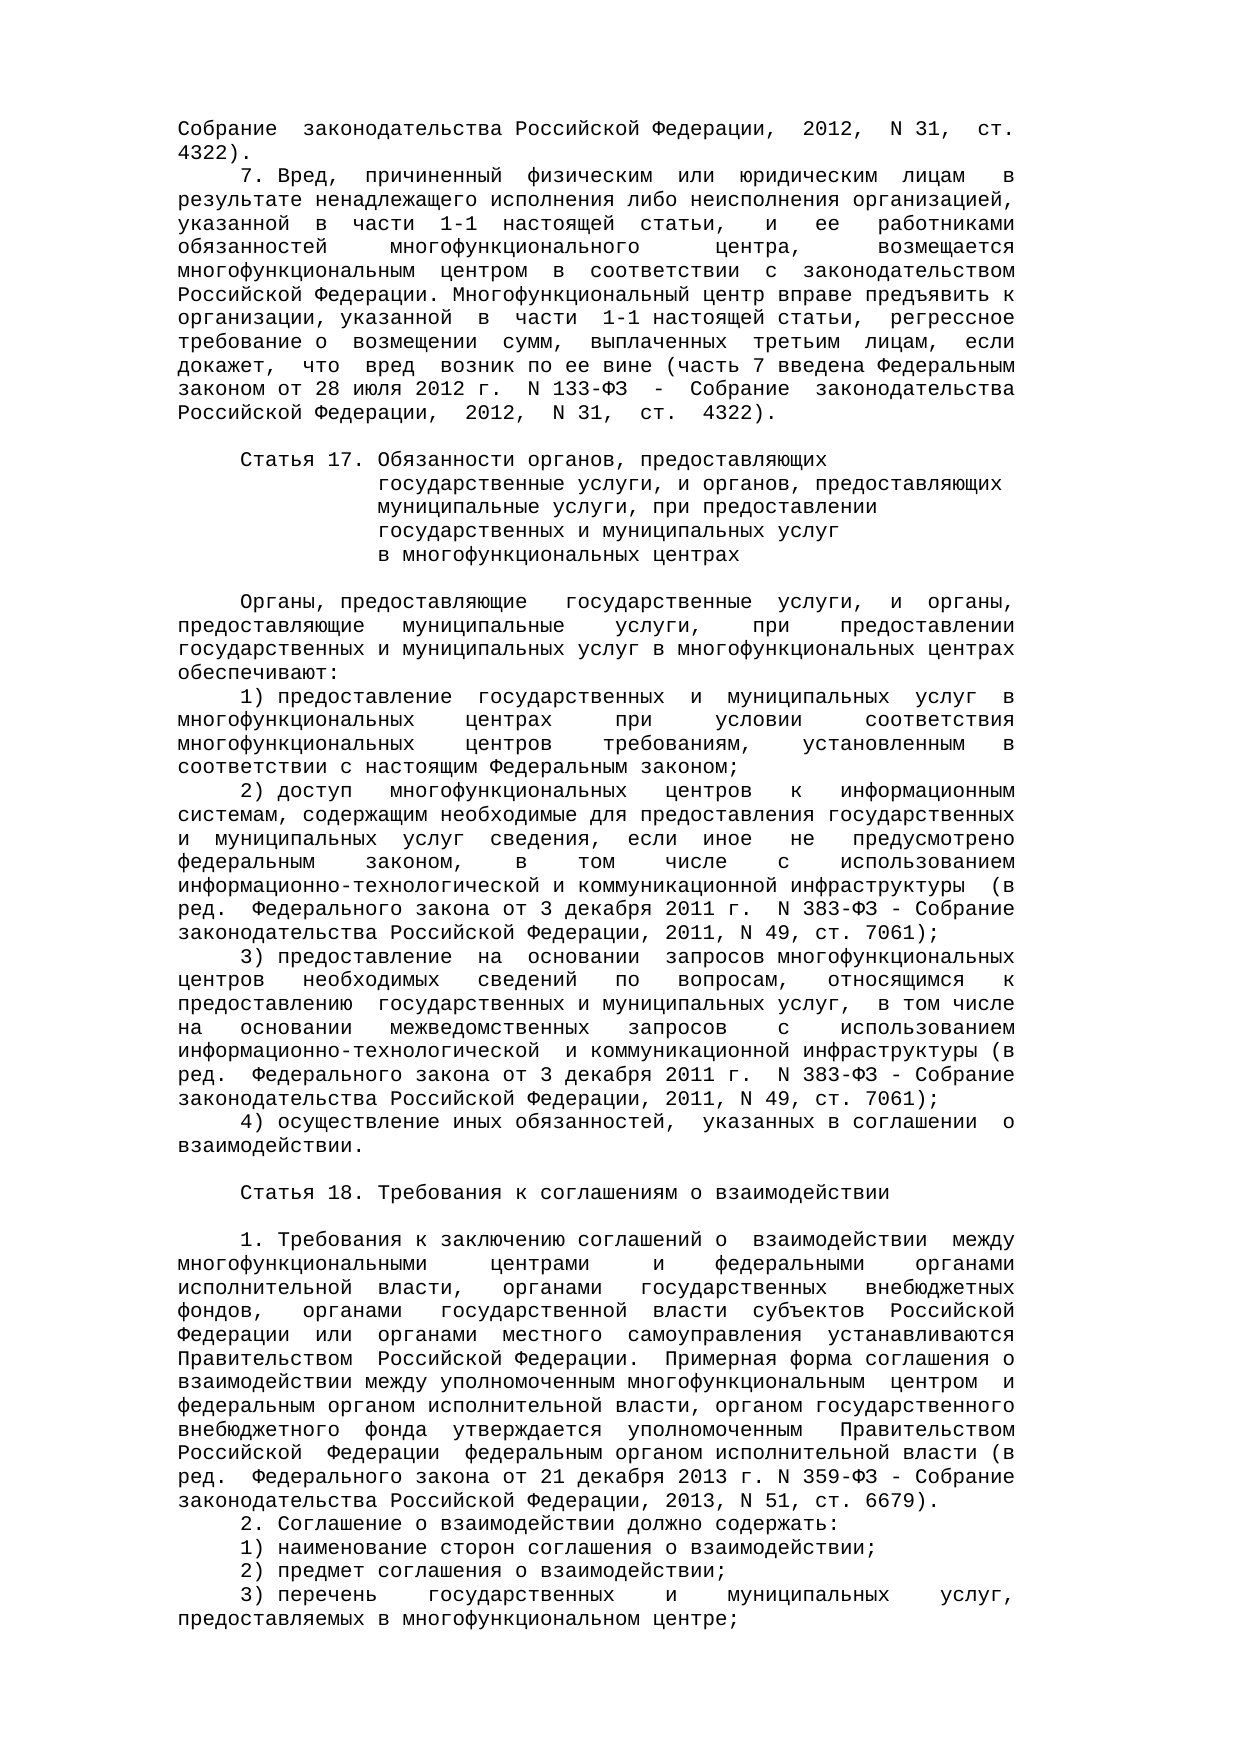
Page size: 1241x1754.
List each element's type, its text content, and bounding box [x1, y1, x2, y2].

text Российской Федерации федеральным органом исполнительной власти (в [177, 1442, 1152, 1466]
text законом от 28 июля 2012 г. N 133-ФЗ - Собрание законодательства [177, 378, 1152, 402]
text многофункциональным центром в соответствии с законодательством [177, 260, 1152, 284]
text многофункциональных центров требованиям, установленным в [177, 733, 1152, 757]
text взаимодействии между уполномоченным многофункциональным центром и [177, 1371, 1152, 1395]
text в многофункциональных центрах [177, 544, 1152, 567]
text 4322). [177, 142, 1152, 165]
text муниципальные услуги, при предоставлении [177, 496, 1152, 520]
text многофункциональных центрах при условии соответствия [177, 709, 1152, 733]
text Российской Федерации, 2012, N 31, ст. 4322). [177, 402, 1152, 426]
text предоставляемых в многофункциональном центре; [177, 1608, 1152, 1631]
text 3) перечень государственных и муниципальных услуг, [177, 1584, 1152, 1608]
text 2) предмет соглашения о взаимодействии; [177, 1561, 1152, 1584]
text на основании межведомственных запросов с использованием [177, 1017, 1152, 1040]
text ред. Федерального закона от 3 декабря 2011 г. N 383-ФЗ - Собрание [177, 1064, 1152, 1088]
text 1. Требования к заключению соглашений о взаимодействии между [177, 1229, 1152, 1253]
text Органы, предоставляющие государственные услуги, и органы, [177, 591, 1152, 615]
text 7. Вред, причиненный физическим или юридическим лицам в [177, 165, 1152, 189]
text 3) предоставление на основании запросов многофункциональных [177, 946, 1152, 969]
text центров необходимых сведений по вопросам, относящимся к [177, 969, 1152, 993]
text информационно-технологической и коммуникационной инфраструктуры (в [177, 875, 1152, 898]
text предоставляющие муниципальные услуги, при предоставлении [177, 615, 1152, 638]
text Собрание законодательства Российской Федерации, 2012, N 31, ст. [177, 118, 1152, 142]
text Статья 17. Обязанности органов, предоставляющих [177, 449, 1152, 473]
text федеральным органом исполнительной власти, органом государственного [177, 1395, 1152, 1419]
text указанной в части 1-1 настоящей статьи, и ее работниками [177, 213, 1152, 236]
text законодательства Российской Федерации, 2011, N 49, ст. 7061); [177, 1088, 1152, 1111]
text фондов, органами государственной власти субъектов Российской [177, 1300, 1152, 1324]
text докажет, что вред возник по ее вине (часть 7 введена Федеральным [177, 354, 1152, 378]
text законодательства Российской Федерации, 2013, N 51, ст. 6679). [177, 1489, 1152, 1513]
text ред. Федерального закона от 3 декабря 2011 г. N 383-ФЗ - Собрание [177, 898, 1152, 922]
text системам, содержащим необходимые для предоставления государственных [177, 804, 1152, 827]
text соответствии с настоящим Федеральным законом; [177, 757, 1152, 780]
text информационно-технологической и коммуникационной инфраструктуры (в [177, 1040, 1152, 1064]
text 4) осуществление иных обязанностей, указанных в соглашении о [177, 1111, 1152, 1135]
text Статья 18. Требования к соглашениям о взаимодействии [177, 1182, 1152, 1206]
text Федерации или органами местного самоуправления устанавливаются [177, 1324, 1152, 1348]
text внебюджетного фонда утверждается уполномоченным Правительством [177, 1419, 1152, 1442]
text государственных и муниципальных услуг [177, 520, 1152, 544]
text многофункциональными центрами и федеральными органами [177, 1253, 1152, 1277]
text государственные услуги, и органов, предоставляющих [177, 473, 1152, 496]
text 1) наименование сторон соглашения о взаимодействии; [177, 1537, 1152, 1561]
text государственных и муниципальных услуг в многофункциональных центрах [177, 638, 1152, 662]
text обеспечивают: [177, 662, 1152, 686]
text взаимодействии. [177, 1135, 1152, 1158]
text ред. Федерального закона от 21 декабря 2013 г. N 359-ФЗ - Собрание [177, 1466, 1152, 1489]
text требование о возмещении сумм, выплаченных третьим лицам, если [177, 331, 1152, 354]
text 2. Соглашение о взаимодействии должно содержать: [177, 1513, 1152, 1537]
text 1) предоставление государственных и муниципальных услуг в [177, 686, 1152, 709]
text Правительством Российской Федерации. Примерная форма соглашения о [177, 1348, 1152, 1371]
text 2) доступ многофункциональных центров к информационным [177, 780, 1152, 804]
text результате ненадлежащего исполнения либо неисполнения организацией, [177, 189, 1152, 213]
text организации, указанной в части 1-1 настоящей статьи, регрессное [177, 307, 1152, 331]
text обязанностей многофункционального центра, возмещается [177, 236, 1152, 260]
text исполнительной власти, органами государственных внебюджетных [177, 1277, 1152, 1300]
text предоставлению государственных и муниципальных услуг, в том числе [177, 993, 1152, 1017]
text федеральным законом, в том числе с использованием [177, 851, 1152, 875]
text законодательства Российской Федерации, 2011, N 49, ст. 7061); [177, 922, 1152, 946]
text Российской Федерации. Многофункциональный центр вправе предъявить к [177, 284, 1152, 307]
text и муниципальных услуг сведения, если иное не предусмотрено [177, 827, 1152, 851]
